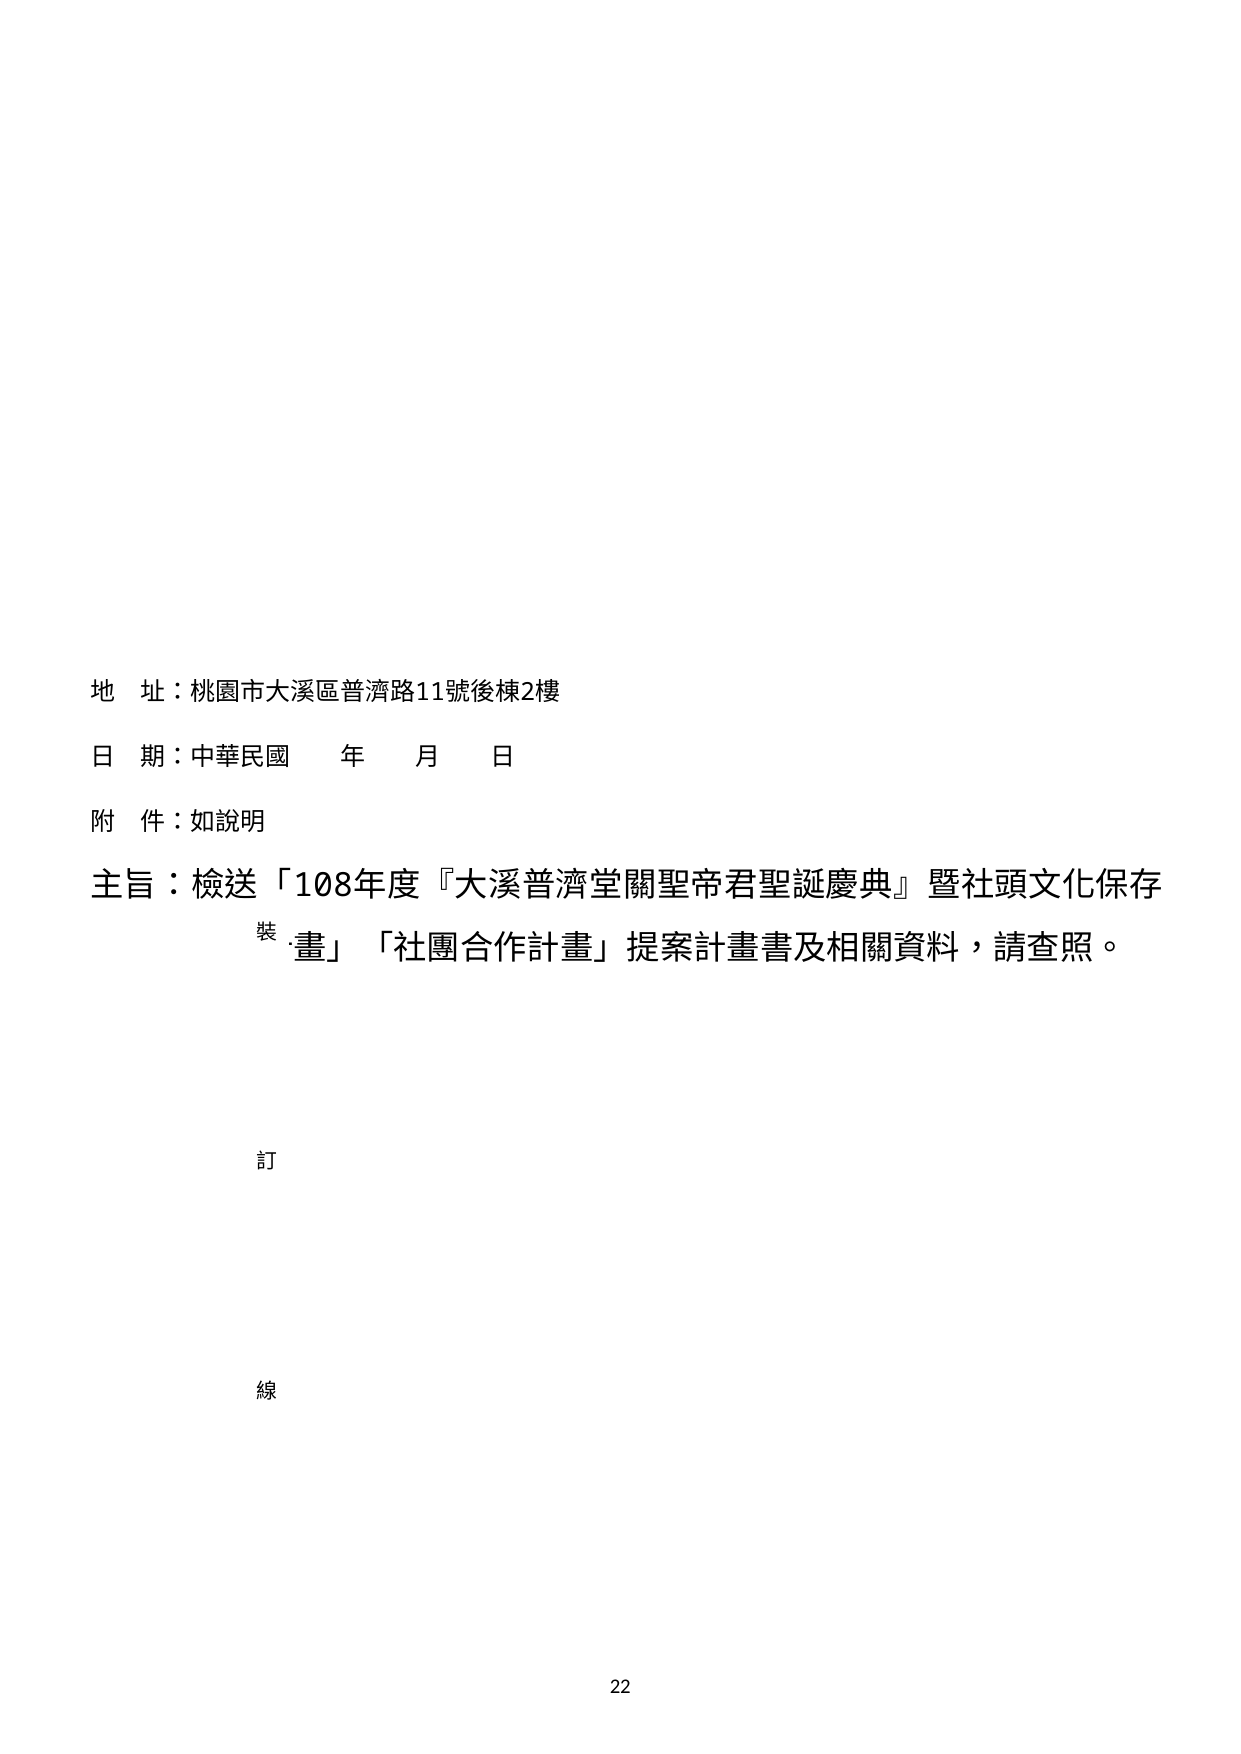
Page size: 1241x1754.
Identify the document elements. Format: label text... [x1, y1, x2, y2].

text 附 件：如說明 [90, 778, 1165, 841]
text 日 期：中華民國 年 月 日 [90, 713, 1165, 775]
text 地 址：桃園市大溪區普濟路11號後棟2樓 [90, 648, 1165, 710]
text 主旨：檢送「108年度『大溪普濟堂關聖帝君聖誕慶典』暨社頭文化保存補助計畫」「社團合作計畫」提案計畫書及相關資料，請查照。 [51, 841, 1165, 1451]
text 裝 訂 線 [251, 921, 282, 1436]
